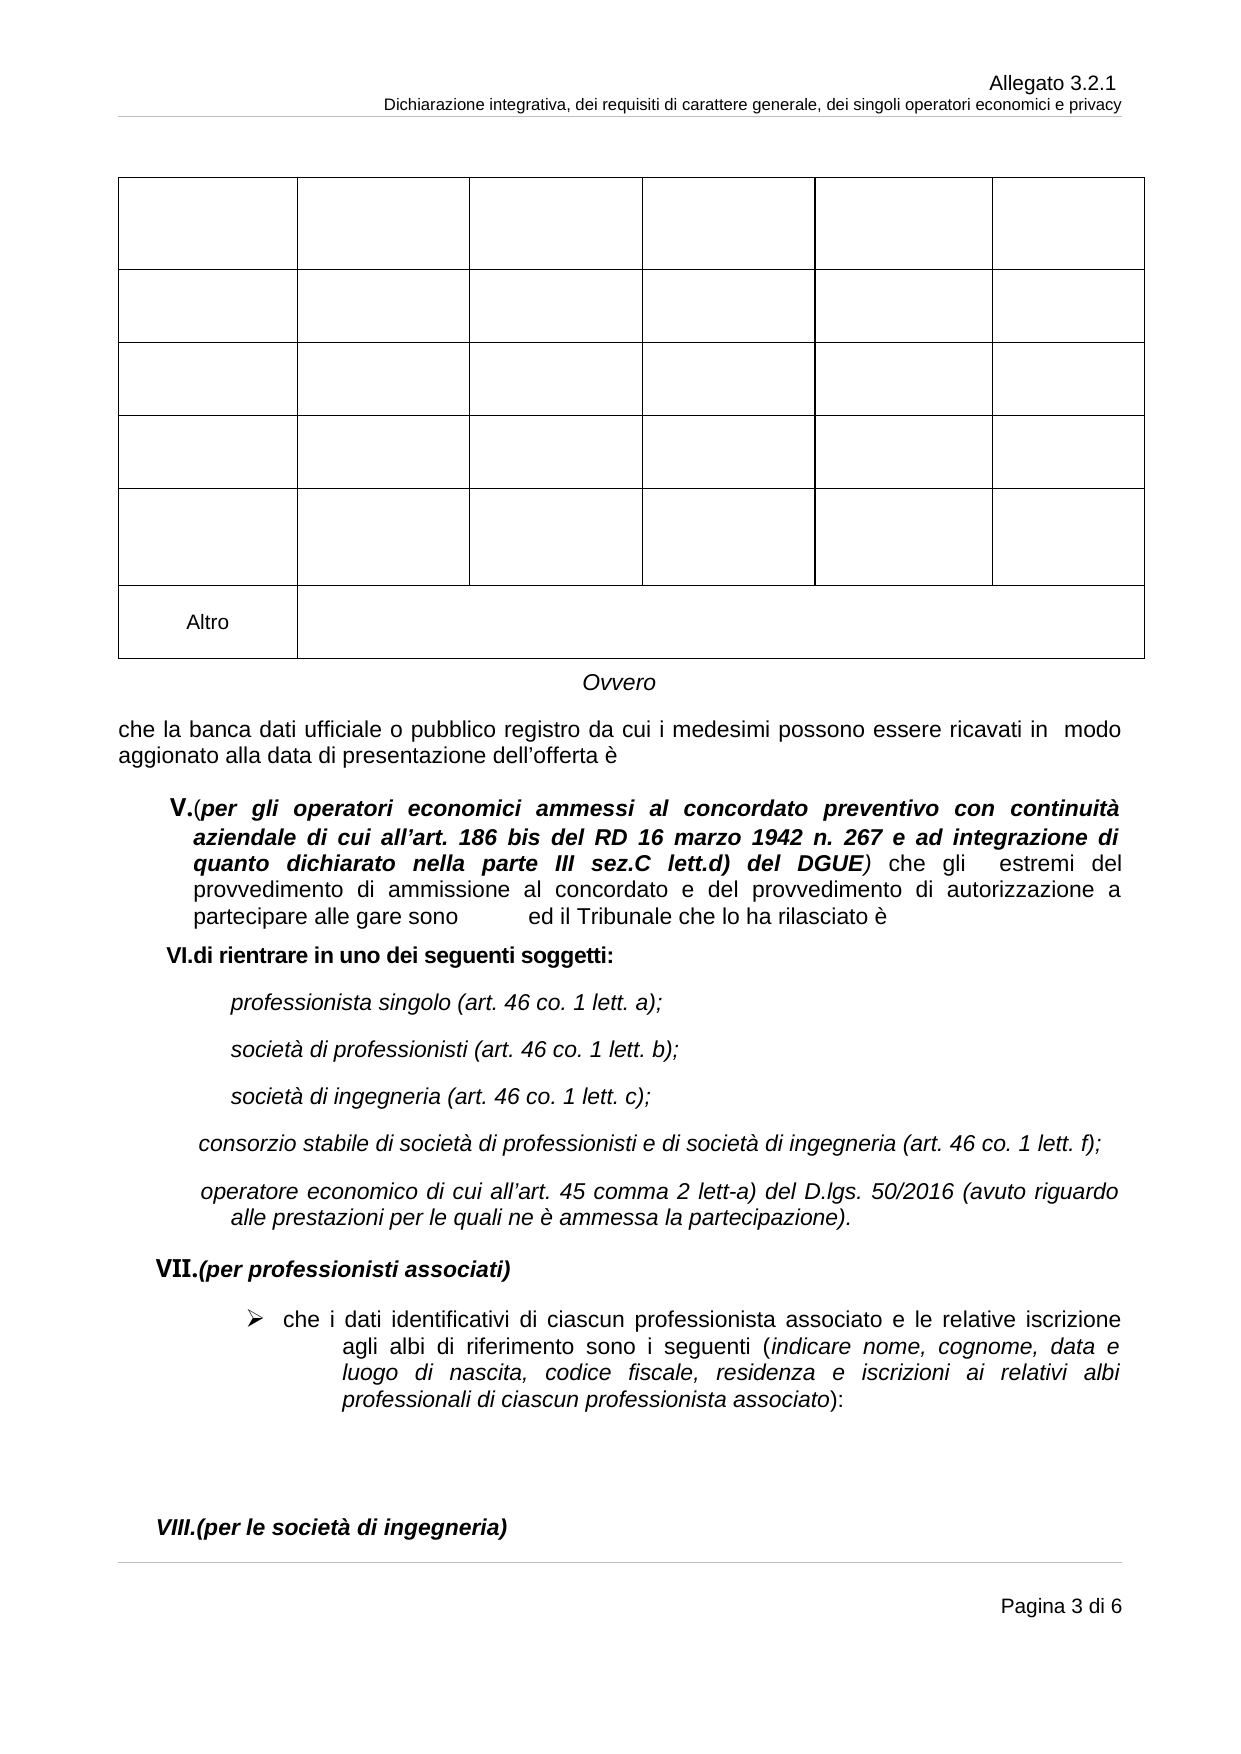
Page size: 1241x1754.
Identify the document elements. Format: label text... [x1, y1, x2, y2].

table_cell [119, 343, 297, 415]
table_cell [298, 416, 469, 488]
table_cell [470, 270, 642, 342]
table_cell [993, 489, 1144, 584]
text che la banca dati ufficiale o pubblico registro da cui i medesimi possono essere ricavati in modo aggionato alla data di presentazione dell’offerta è [118, 716, 1122, 769]
list (per gli operatori economici ammessi al concordato preventivo con continuità aziendale di cui all’art. 186 bis del RD 16 marzo 1942 n. 267 e ad integrazione di quanto dichiarato nella parte III sez.C lett.d) del DGUE) che gli estremi del provvedimento di ammissione al concordato e del provvedimento di autorizzazione a partecipare alle gare sono ed il Tribunale che lo ha rilasciato è [156, 790, 1122, 929]
list (per le società di ingegneria) [156, 1514, 1122, 1540]
table_cell [993, 416, 1144, 488]
text consorzio stabile di società di professionisti e di società di ingegneria (art. 46 co. 1 lett. f); [192, 1130, 1122, 1157]
table_cell [298, 343, 469, 415]
table_cell [643, 489, 814, 584]
table_cell [470, 178, 642, 269]
table_cell [643, 416, 814, 488]
table_cell [993, 270, 1144, 342]
table_cell [643, 343, 814, 415]
table_cell [993, 343, 1144, 415]
table_cell [119, 270, 297, 342]
table_cell [119, 416, 297, 488]
text società di professionisti (art. 46 co. 1 lett. b); [192, 1036, 1122, 1062]
list (per professionisti associati) [156, 1251, 1122, 1285]
table_cell [816, 416, 992, 488]
table_cell [470, 489, 642, 584]
table_cell [298, 489, 469, 584]
list che i dati identificativi di ciascun professionista associato e le relative iscrizione agli albi di riferimento sono i seguenti (indicare nome, cognome, data e luogo di nascita, codice fiscale, residenza e iscrizioni ai relativi albi professionali di ciascun professionista associato): [245, 1306, 1122, 1412]
table_cell [298, 270, 469, 342]
text società di ingegneria (art. 46 co. 1 lett. c); [192, 1083, 1122, 1109]
table_cell [816, 178, 992, 269]
table_cell [993, 178, 1144, 269]
table_cell [119, 178, 297, 269]
table_cell [470, 343, 642, 415]
table_cell [816, 489, 992, 584]
list di rientrare in uno dei seguenti soggetti: [156, 942, 1122, 968]
table_cell [298, 586, 1144, 657]
table_cell [816, 343, 992, 415]
text professionista singolo (art. 46 co. 1 lett. a); [192, 989, 1122, 1015]
table_cell [470, 416, 642, 488]
text Ovvero [118, 669, 1122, 695]
table_cell [816, 270, 992, 342]
table_cell [643, 178, 814, 269]
table_cell [119, 489, 297, 584]
table_cell [298, 178, 469, 269]
text operatore economico di cui all’art. 45 comma 2 lett-a) del D.lgs. 50/2016 (avuto riguardo alle prestazioni per le quali ne è ammessa la partecipazione). [192, 1178, 1122, 1230]
table_cell Altro [119, 586, 297, 657]
table_cell [643, 270, 814, 342]
